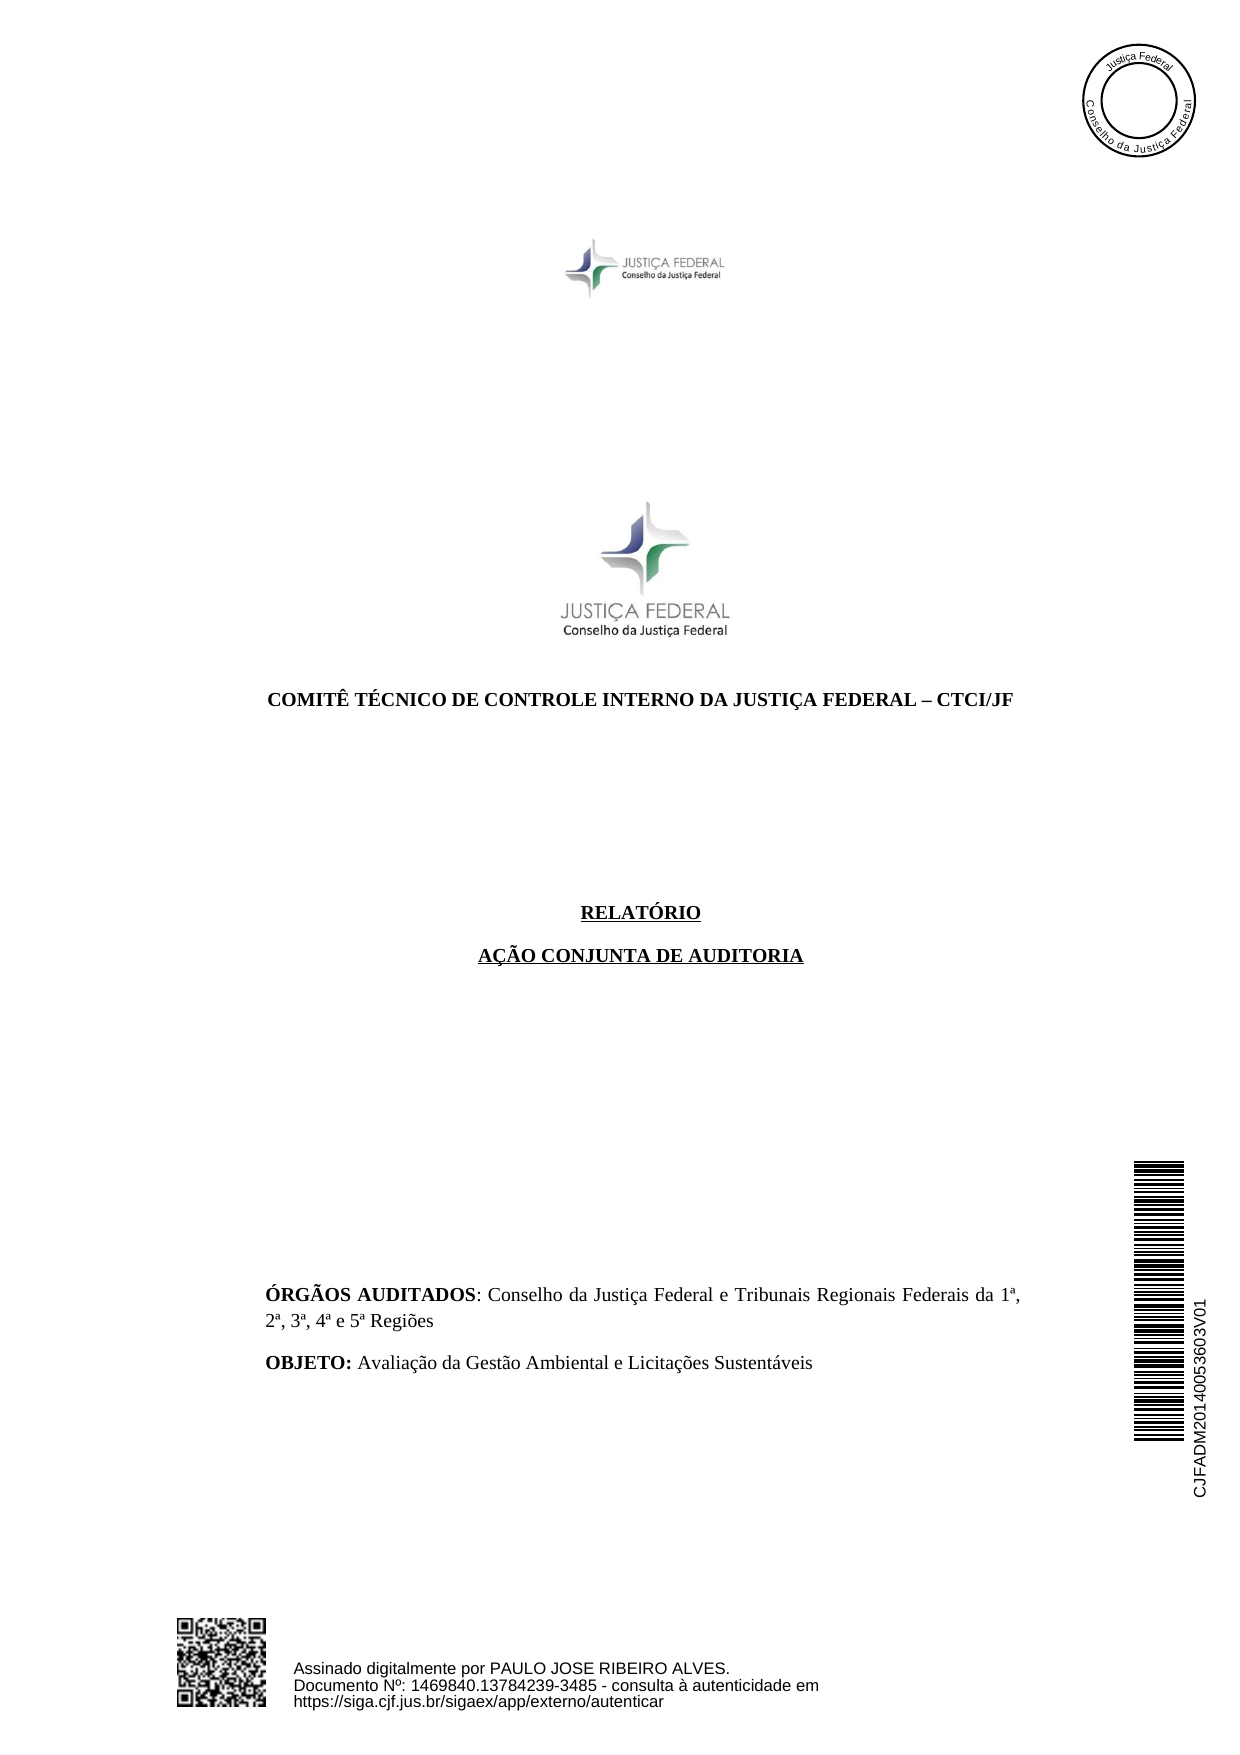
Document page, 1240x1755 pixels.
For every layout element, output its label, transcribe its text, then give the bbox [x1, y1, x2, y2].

text OBJETO: Avaliação da Gestão Ambiental e Licitações Sustentáveis [265, 1351, 1021, 1374]
text ÓRGÃOS AUDITADOS: Conselho da Justiça Federal e Tribunais Regionais Federais da 1ª, 2ª, 3ª, 4ª e 5ª Regiões [265, 1283, 1021, 1331]
text RELATÓRIO [266, 901, 1021, 924]
text COMITÊ TÉCNICO DE CONTROLE INTERNO DA JUSTIÇA FEDERAL – CTCI/JF [267, 688, 1021, 711]
text AÇÃO CONJUNTA DE AUDITORIA [266, 944, 1021, 966]
